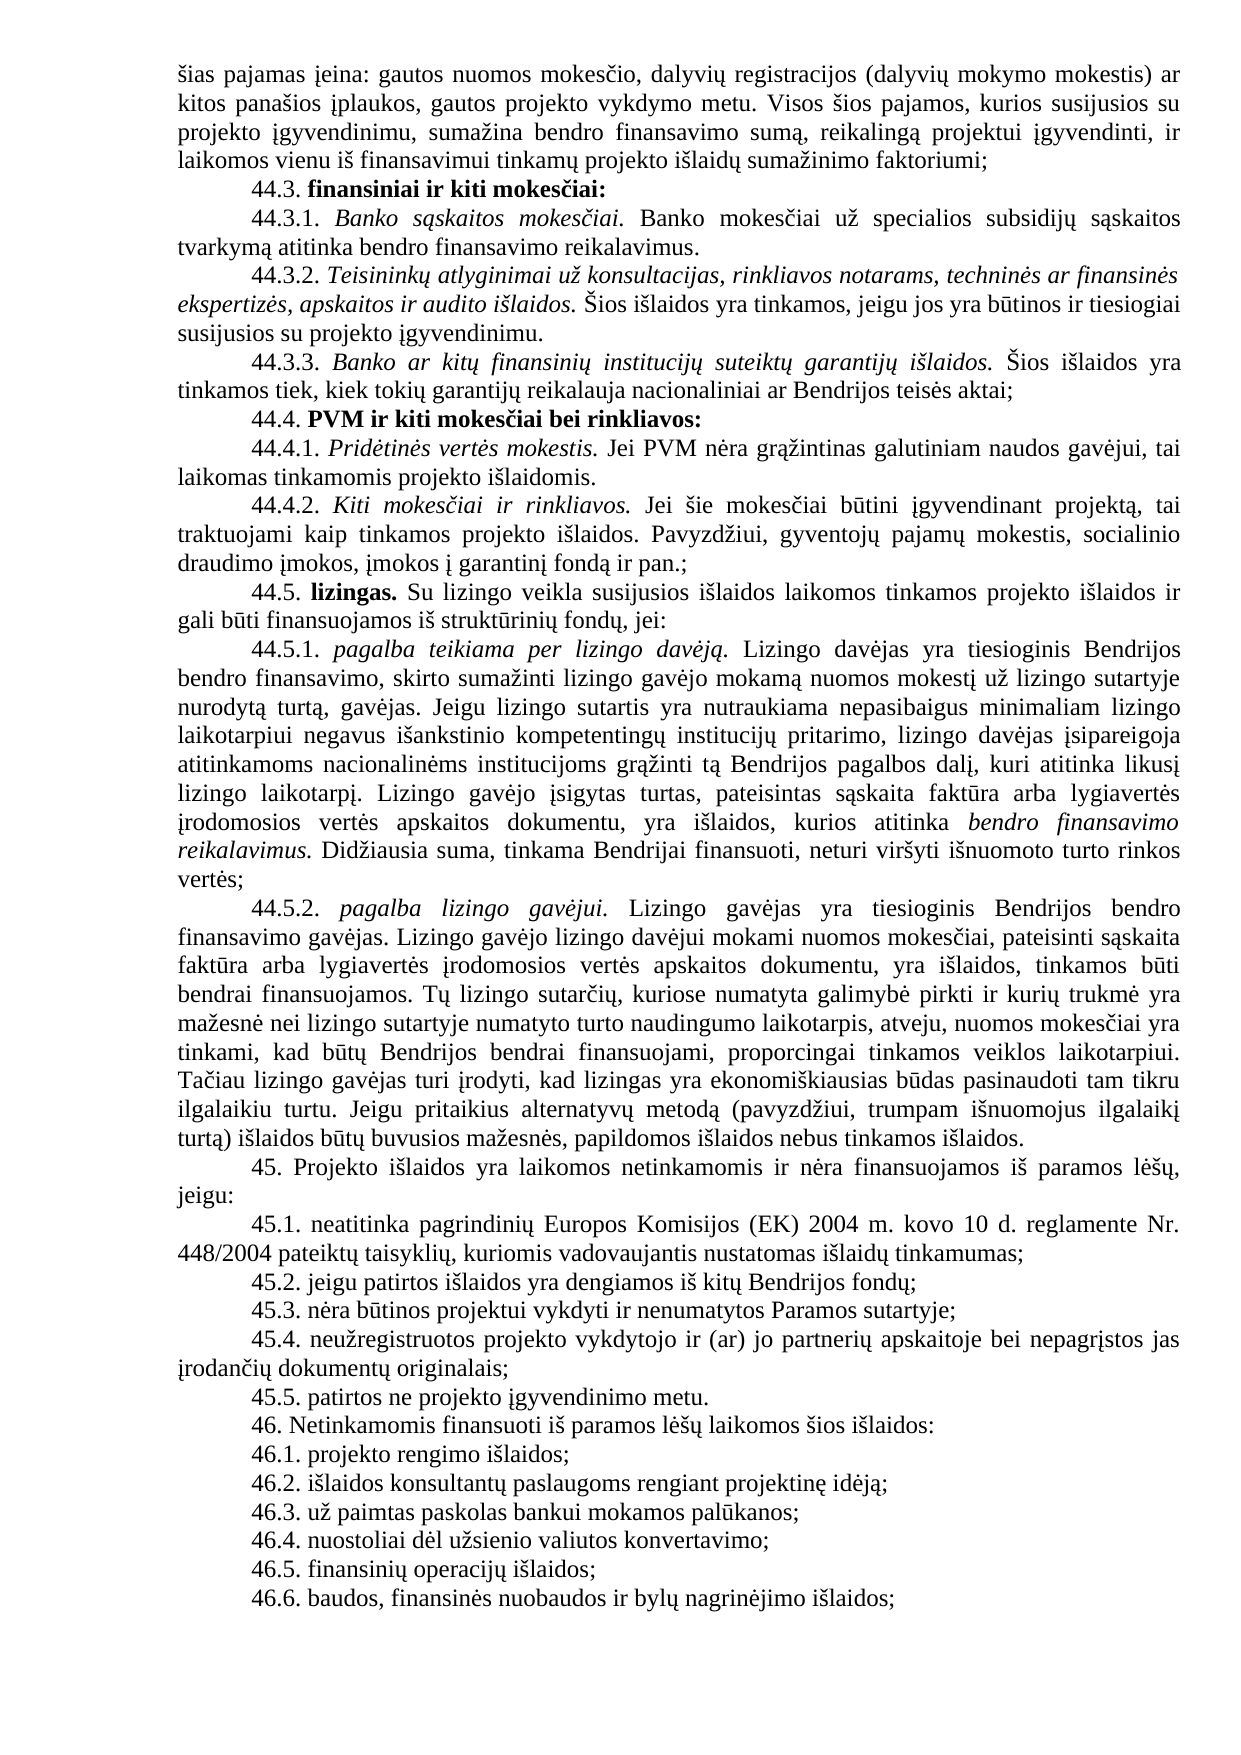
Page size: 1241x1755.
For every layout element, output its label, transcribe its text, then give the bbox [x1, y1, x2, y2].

text 44.5. lizingas. Su lizingo veikla susijusios išlaidos laikomos tinkamos projekto išlaidos ir gali būti finansuojamos iš struktūrinių fondų, jei: [177, 577, 1181, 634]
text 45.5. patirtos ne projekto įgyvendinimo metu. [177, 1382, 1181, 1410]
text 45.4. neužregistruotos projekto vykdytojo ir (ar) jo partnerių apskaitoje bei nepagrįstos jas įrodančių dokumentų originalais; [177, 1324, 1181, 1382]
text 45. Projekto išlaidos yra laikomos netinkamomis ir nėra finansuojamos iš paramos lėšų, jeigu: [177, 1152, 1181, 1209]
text 44.5.1. pagalba teikiama per lizingo davėją. Lizingo davėjas yra tiesioginis Bendrijos bendro finansavimo, skirto sumažinti lizingo gavėjo mokamą nuomos mokestį už lizingo sutartyje nurodytą turtą, gavėjas. Jeigu lizingo sutartis yra nutraukiama nepasibaigus minimaliam lizingo laikotarpiui negavus išankstinio kompetentingų institucijų pritarimo, lizingo davėjas įsipareigoja atitinkamoms nacionalinėms institucijoms grąžinti tą Bendrijos pagalbos dalį, kuri atitinka likusį lizingo laikotarpį. Lizingo gavėjo įsigytas turtas, pateisintas sąskaita faktūra arba lygiavertės įrodomosios vertės apskaitos dokumentu, yra išlaidos, kurios atitinka bendro finansavimo reikalavimus. Didžiausia suma, tinkama Bendrijai finansuoti, neturi viršyti išnuomoto turto rinkos vertės; [177, 634, 1181, 893]
text 44.3. finansiniai ir kiti mokesčiai: [177, 174, 1181, 203]
text 45.3. nėra būtinos projektui vykdyti ir nenumatytos Paramos sutartyje; [177, 1295, 1181, 1324]
text 44.5.2. pagalba lizingo gavėjui. Lizingo gavėjas yra tiesioginis Bendrijos bendro finansavimo gavėjas. Lizingo gavėjo lizingo davėjui mokami nuomos mokesčiai, pateisinti sąskaita faktūra arba lygiavertės įrodomosios vertės apskaitos dokumentu, yra išlaidos, tinkamos būti bendrai finansuojamos. Tų lizingo sutarčių, kuriose numatyta galimybė pirkti ir kurių trukmė yra mažesnė nei lizingo sutartyje numatyto turto naudingumo laikotarpis, atveju, nuomos mokesčiai yra tinkami, kad būtų Bendrijos bendrai finansuojami, proporcingai tinkamos veiklos laikotarpiui. Tačiau lizingo gavėjas turi įrodyti, kad lizingas yra ekonomiškiausias būdas pasinaudoti tam tikru ilgalaikiu turtu. Jeigu pritaikius alternatyvų metodą (pavyzdžiui, trumpam išnuomojus ilgalaikį turtą) išlaidos būtų buvusios mažesnės, papildomos išlaidos nebus tinkamos išlaidos. [177, 893, 1181, 1152]
text 45.2. jeigu patirtos išlaidos yra dengiamos iš kitų Bendrijos fondų; [177, 1267, 1181, 1295]
text 46.6. baudos, finansinės nuobaudos ir bylų nagrinėjimo išlaidos; [177, 1583, 1181, 1612]
text 44.4.2. Kiti mokesčiai ir rinkliavos. Jei šie mokesčiai būtini įgyvendinant projektą, tai traktuojami kaip tinkamos projekto išlaidos. Pavyzdžiui, gyventojų pajamų mokestis, socialinio draudimo įmokos, įmokos į garantinį fondą ir pan.; [177, 490, 1181, 577]
text šias pajamas įeina: gautos nuomos mokesčio, dalyvių registracijos (dalyvių mokymo mokestis) ar kitos panašios įplaukos, gautos projekto vykdymo metu. Visos šios pajamos, kurios susijusios su projekto įgyvendinimu, sumažina bendro finansavimo sumą, reikalingą projektui įgyvendinti, ir laikomos vienu iš finansavimui tinkamų projekto išlaidų sumažinimo faktoriumi; [177, 59, 1181, 174]
text 44.4.1. Pridėtinės vertės mokestis. Jei PVM nėra grąžintinas galutiniam naudos gavėjui, tai laikomas tinkamomis projekto išlaidomis. [177, 433, 1181, 490]
text 46.3. už paimtas paskolas bankui mokamos palūkanos; [177, 1497, 1181, 1525]
text 44.3.2. Teisininkų atlyginimai už konsultacijas, rinkliavos notarams, techninės ar finansinės ekspertizės, apskaitos ir audito išlaidos. Šios išlaidos yra tinkamos, jeigu jos yra būtinos ir tiesiogiai susijusios su projekto įgyvendinimu. [177, 260, 1181, 347]
text 46. Netinkamomis finansuoti iš paramos lėšų laikomos šios išlaidos: [177, 1410, 1181, 1439]
text 46.2. išlaidos konsultantų paslaugoms rengiant projektinę idėją; [177, 1468, 1181, 1497]
text 44.3.3. Banko ar kitų finansinių institucijų suteiktų garantijų išlaidos. Šios išlaidos yra tinkamos tiek, kiek tokių garantijų reikalauja nacionaliniai ar Bendrijos teisės aktai; [177, 347, 1181, 404]
text 46.1. projekto rengimo išlaidos; [177, 1439, 1181, 1468]
text 46.4. nuostoliai dėl užsienio valiutos konvertavimo; [177, 1525, 1181, 1554]
text 44.3.1. Banko sąskaitos mokesčiai. Banko mokesčiai už specialios subsidijų sąskaitos tvarkymą atitinka bendro finansavimo reikalavimus. [177, 203, 1181, 260]
text 44.4. PVM ir kiti mokesčiai bei rinkliavos: [177, 404, 1181, 433]
text 46.5. finansinių operacijų išlaidos; [177, 1554, 1181, 1583]
text 45.1. neatitinka pagrindinių Europos Komisijos (EK) 2004 m. kovo 10 d. reglamente Nr. 448/2004 pateiktų taisyklių, kuriomis vadovaujantis nustatomas išlaidų tinkamumas; [177, 1209, 1181, 1267]
